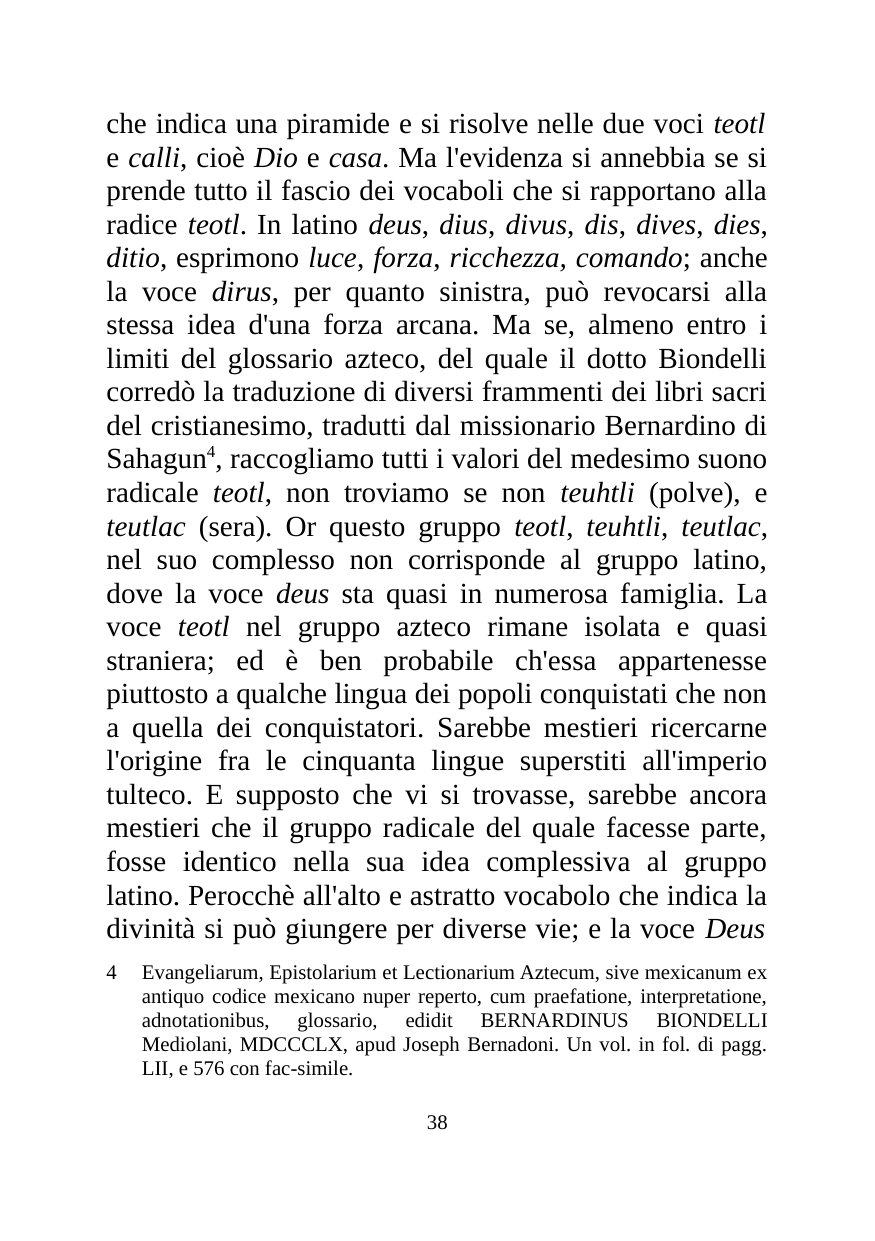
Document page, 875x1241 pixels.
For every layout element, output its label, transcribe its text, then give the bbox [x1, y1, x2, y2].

text che indica una piramide e si risolve nelle due voci teotl e calli, cioè Dio e casa. Ma l'evidenza si annebbia se si prende tutto il fascio dei vocaboli che si rapportano alla radice teotl. In latino deus, dius, divus, dis, dives, dies, ditio, esprimono luce, forza, ricchezza, comando; anche la voce dirus, per quanto sinistra, può revocarsi alla stessa idea d'una forza arcana. Ma se, almeno entro i limiti del glossario azteco, del quale il dotto Biondelli corredò la traduzione di diversi frammenti dei libri sacri del cristianesimo, tradutti dal missionario Bernardino di Sahagun, raccogliamo tutti i valori del medesimo suono radicale teotl, non troviamo se non teuhtli (polve), e teutlac (sera). Or questo gruppo teotl, teuhtli, teutlac, nel suo complesso non corrisponde al gruppo latino, dove la voce deus sta quasi in numerosa famiglia. La voce teotl nel gruppo azteco rimane isolata e quasi straniera; ed è ben probabile ch'essa appartenesse piuttosto a qualche lingua dei popoli conquistati che non a quella dei conquistatori. Sarebbe mestieri ricercarne l'origine fra le cinquanta lingue superstiti all'imperio tulteco. E supposto che vi si trovasse, sarebbe ancora mestieri che il gruppo radicale del quale facesse parte, fosse identico nella sua idea complessiva al gruppo latino. Perocchè all'alto e astratto vocabolo che indica la divinità si può giungere per diverse vie; e la voce Deus [106, 106, 768, 945]
text Evangeliarum, Epistolarium et Lectionarium Aztecum, sive mexicanum ex antiquo codice mexicano nuper reperto, cum praefatione, interpretatione, adnotationibus, glossario, edidit BERNARDINUS BIONDELLI Mediolani, MDCCCLX, apud Joseph Bernadoni. Un vol. in fol. di pagg. LII, e 576 con fac-simile. [106, 960, 768, 1080]
